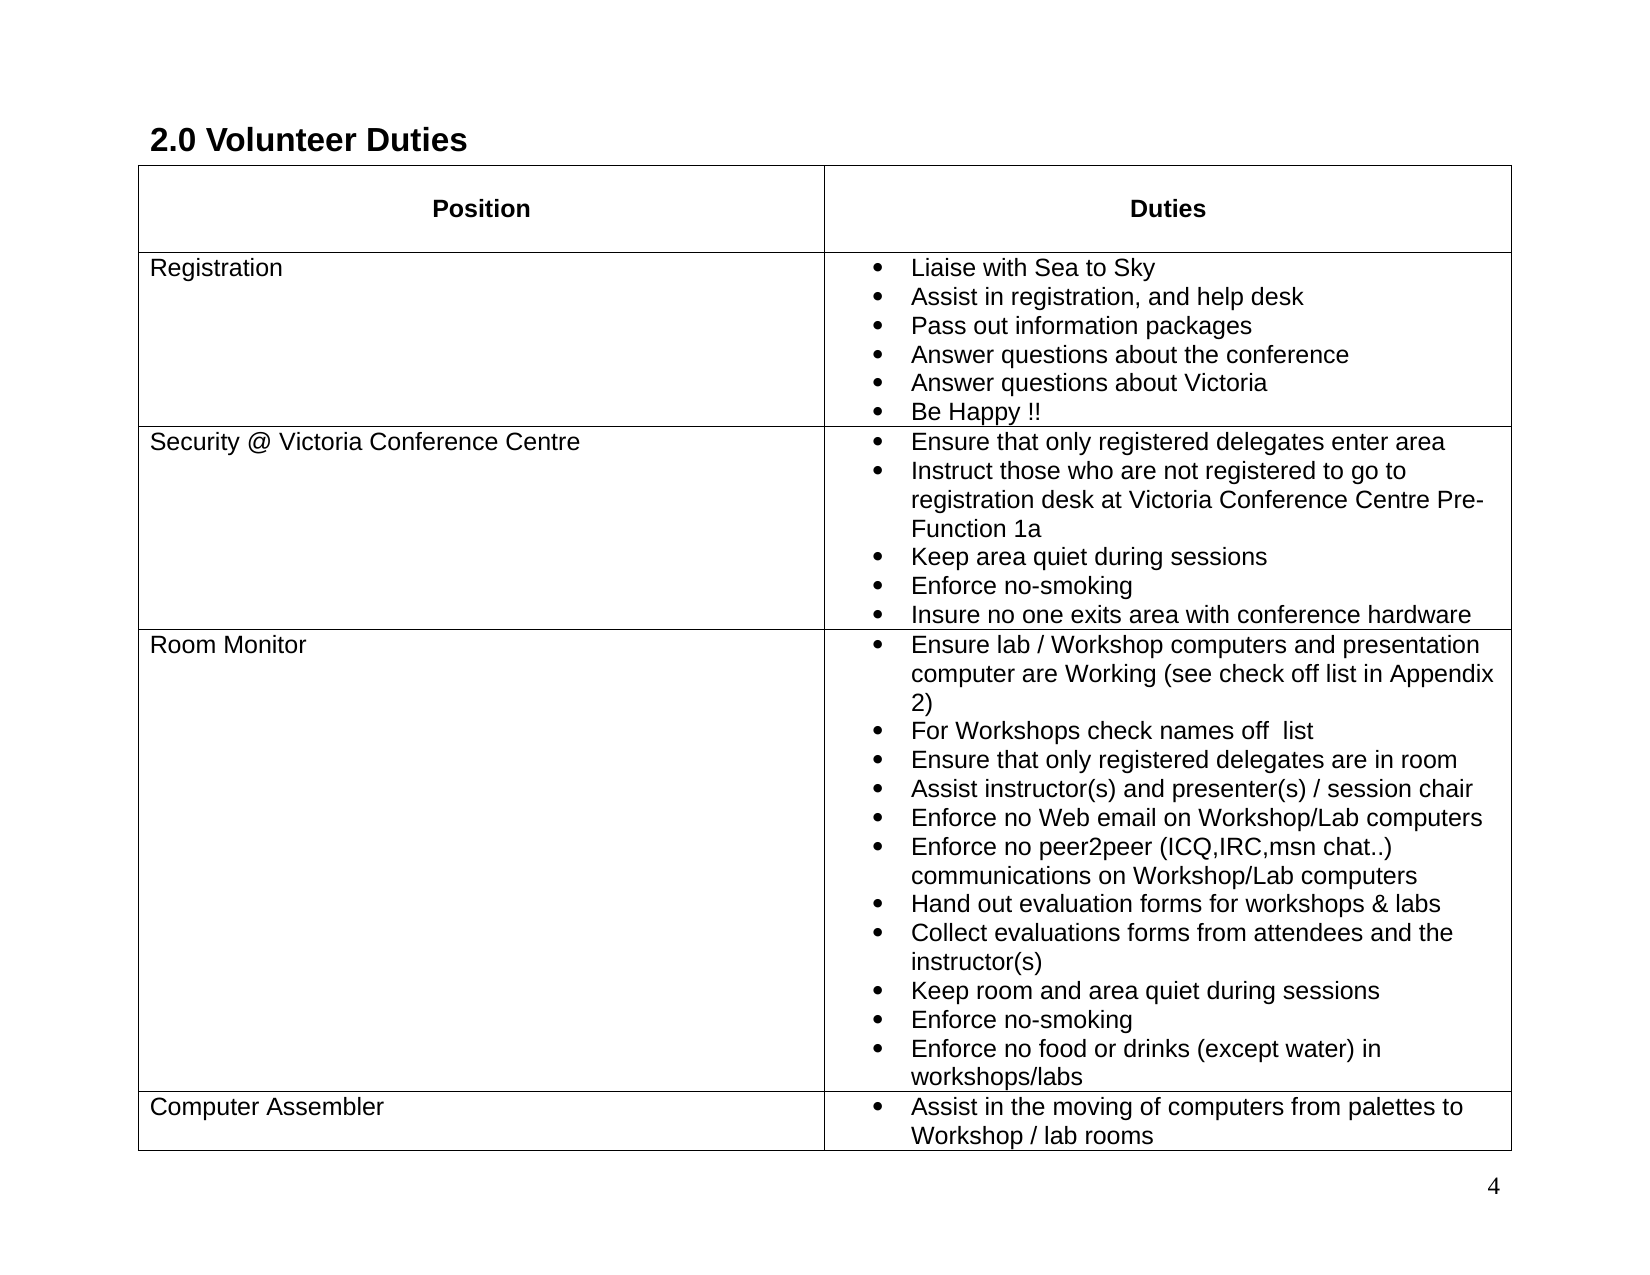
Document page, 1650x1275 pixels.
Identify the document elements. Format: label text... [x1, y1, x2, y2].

subtitle 2.0 Volunteer Duties [150, 120, 1500, 158]
table_cell Ensure that only registered delegates enter area Instruct those who are not registered to go to registration desk at Victoria Conference Centre Pre-Function 1a Keep area quiet during sessions Enforce no-smoking Insure no one exits area with conference hardware [825, 427, 1511, 629]
table_cell Computer Assembler [139, 1092, 824, 1150]
table_cell Ensure lab / Workshop computers and presentation computer are Working (see check off list in Appendix 2) For Workshops check names off list Ensure that only registered delegates are in room Assist instructor(s) and presenter(s) / session chair Enforce no Web email on Workshop/Lab computers Enforce no peer2peer (ICQ,IRC,msn chat..) communications on Workshop/Lab computers Hand out evaluation forms for workshops & labs Collect evaluations forms from attendees and the instructor(s) Keep room and area quiet during sessions Enforce no-smoking Enforce no food or drinks (except water) in workshops/labs [825, 630, 1511, 1091]
table_cell Assist in the moving of computers from palettes to Workshop / lab rooms Assist in the assembling of computers (see check list in Appendix 1) Test computers are working [825, 1092, 1511, 1150]
table_cell Liaise with Sea to Sky Assist in registration, and help desk Pass out information packages Answer questions about the conference Answer questions about Victoria Be Happy !! [825, 253, 1511, 426]
table_header Duties [825, 166, 1511, 252]
table_cell Registration [139, 253, 824, 426]
table_header Position [139, 166, 824, 252]
table_cell Security @ Victoria Conference Centre [139, 427, 824, 629]
table_cell Room Monitor [139, 630, 824, 1091]
